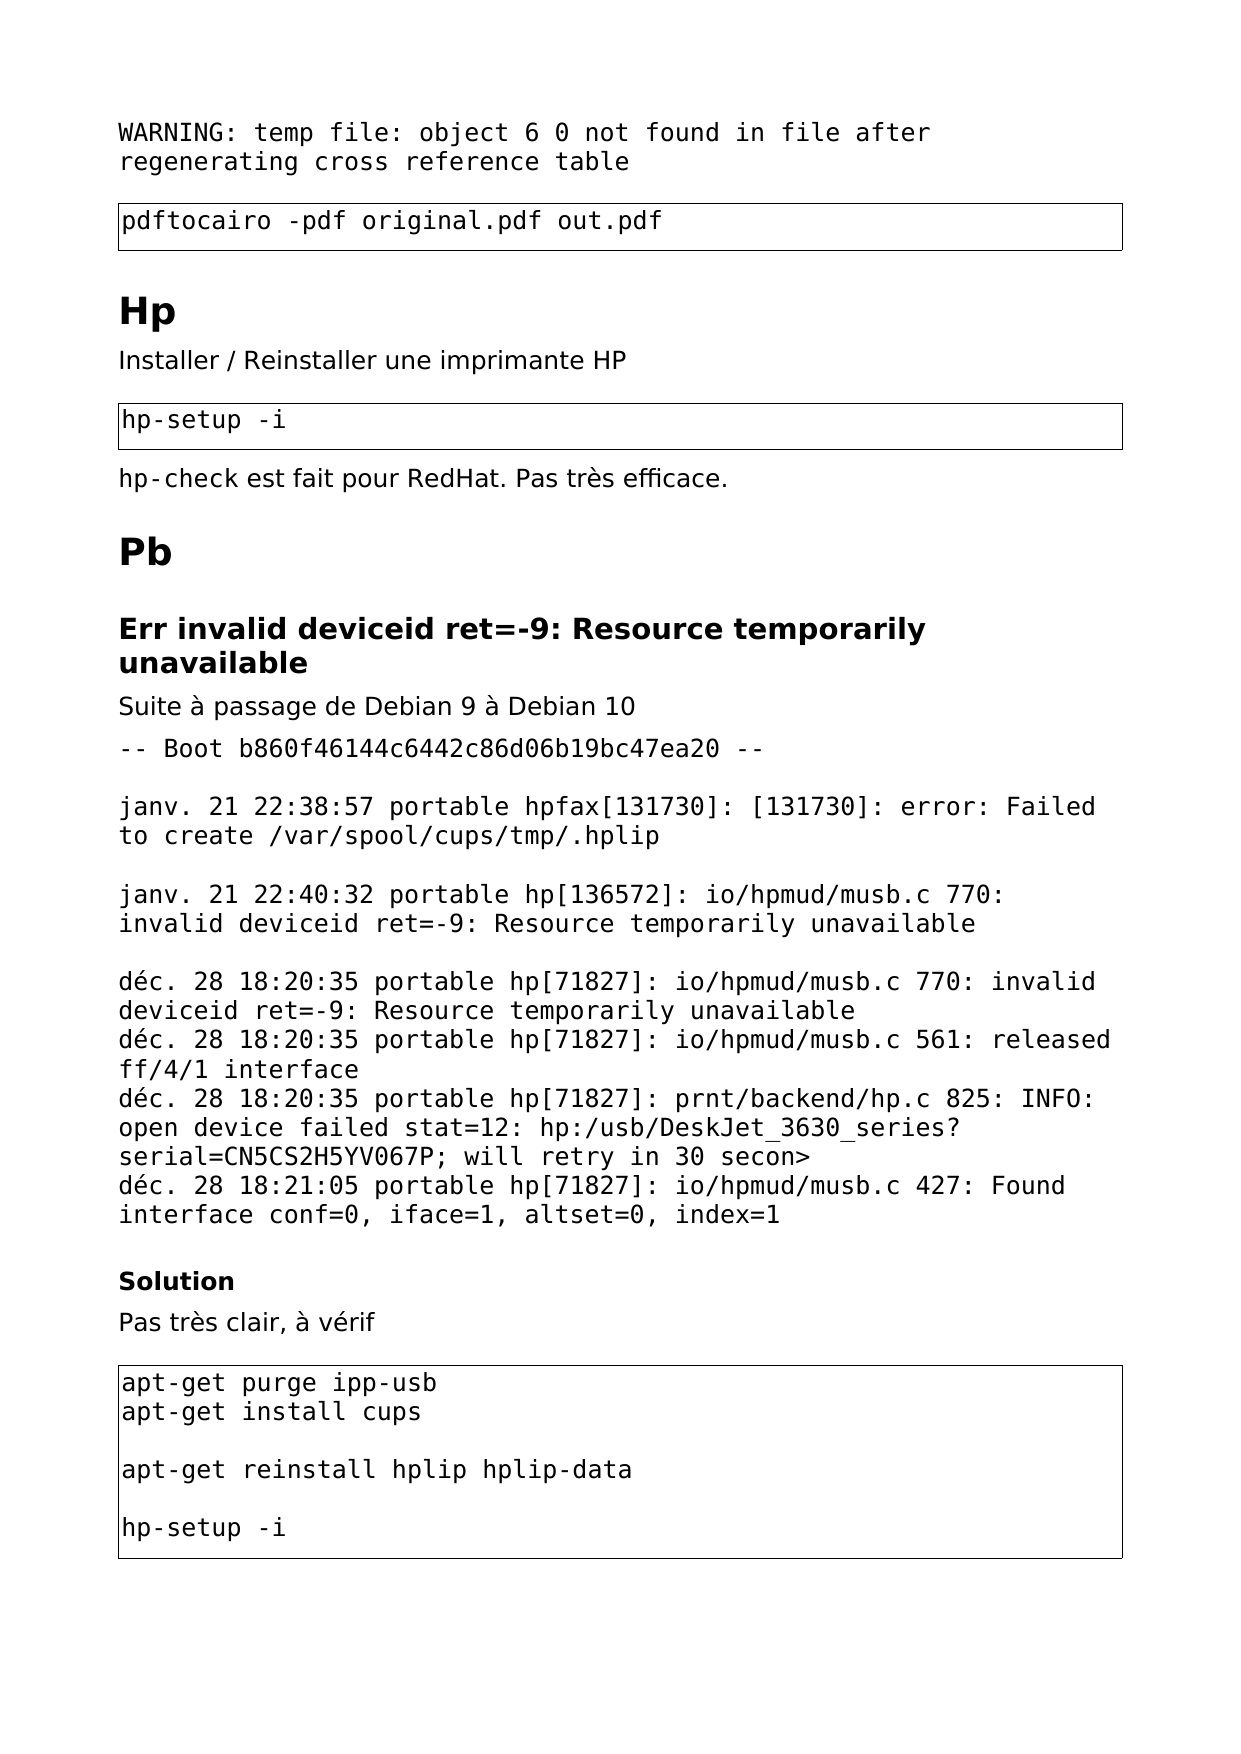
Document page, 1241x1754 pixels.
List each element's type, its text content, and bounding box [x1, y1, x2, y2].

text Installer / Reinstaller une imprimante HP [118, 346, 1122, 375]
subtitle Hp [118, 290, 1122, 333]
subtitle Pb [118, 531, 1122, 574]
table_header hp-setup -i [119, 404, 1122, 449]
text hp-check est fait pour RedHat. Pas très efficace. [118, 464, 1122, 493]
text Pas très clair, à vérif [118, 1308, 1122, 1337]
text -- Boot b860f46144c6442c86d06b19bc47ea20 -- janv. 21 22:38:57 portable hpfax[131730]: [131730]: error: Failed to create /var/spool/cups/tmp/.hplip janv. 21 22:40:32 portable hp[136572]: io/hpmud/musb.c 770: invalid deviceid ret=-9: Resource temporarily unavailable déc. 28 18:20:35 portable hp[71827]: io/hpmud/musb.c 770: invalid deviceid ret=-9: Resource temporarily unavailable déc. 28 18:20:35 portable hp[71827]: io/hpmud/musb.c 561: released ff/4/1 interface déc. 28 18:20:35 portable hp[71827]: prnt/backend/hp.c 825: INFO: open device failed stat=12: hp:/usb/DeskJet_3630_series?serial=CN5CS2H5YV067P; will retry in 30 secon> déc. 28 18:21:05 portable hp[71827]: io/hpmud/musb.c 427: Found interface conf=0, iface=1, altset=0, index=1 [118, 734, 1122, 1230]
table_header pdftocairo -pdf original.pdf out.pdf [119, 204, 1122, 250]
subtitle Solution [118, 1267, 1122, 1296]
subtitle Err invalid deviceid ret=-9: Resource temporarily unavailable [118, 612, 1122, 680]
text WARNING: temp file: object 6 0 not found in file after regenerating cross reference table [118, 118, 1122, 176]
table_header apt-get purge ipp-usb apt-get install cups apt-get reinstall hplip hplip-data hp-setup -i [119, 1366, 1122, 1557]
text Suite à passage de Debian 9 à Debian 10 [118, 692, 1122, 722]
